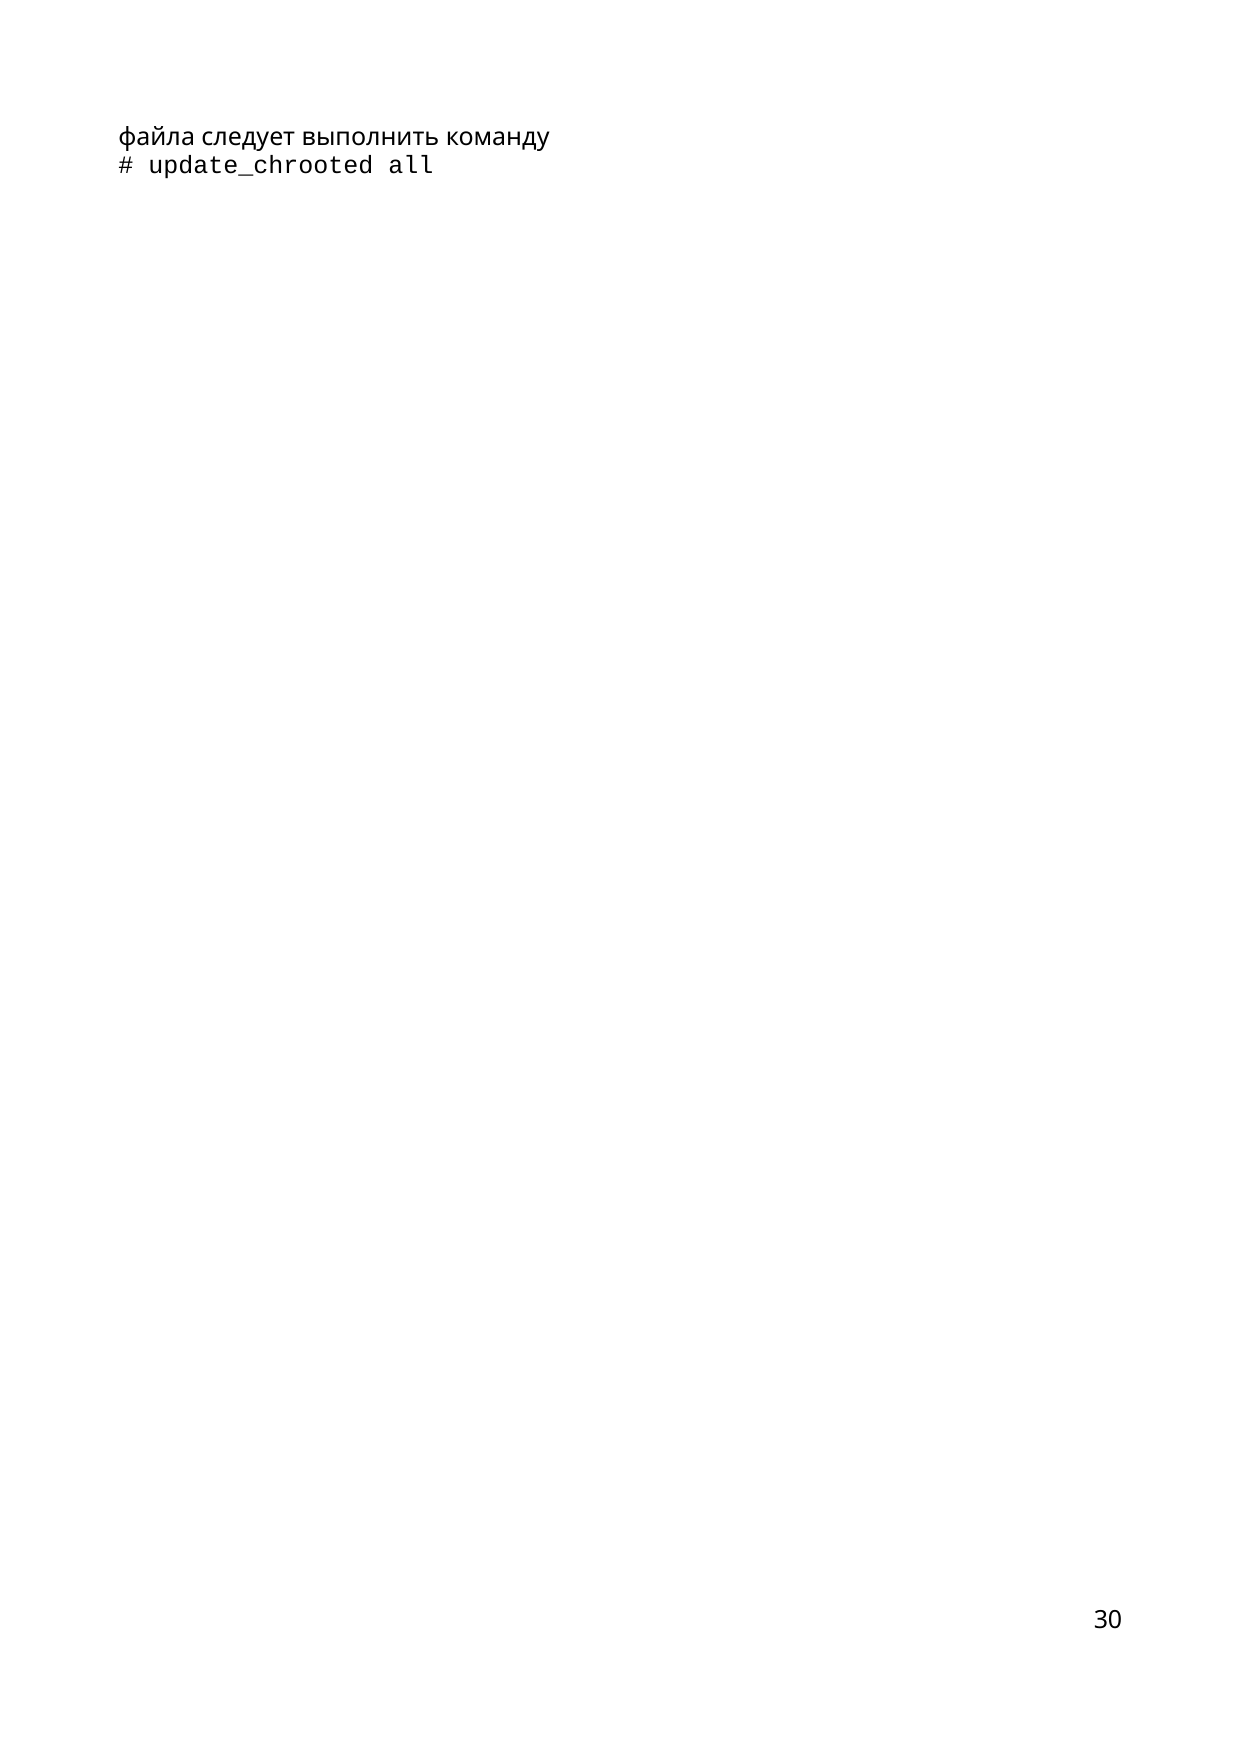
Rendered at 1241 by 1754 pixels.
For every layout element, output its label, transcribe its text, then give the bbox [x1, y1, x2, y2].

text # update_chrooted all [118, 152, 1122, 181]
text файла следует выполнить команду [118, 118, 1122, 152]
